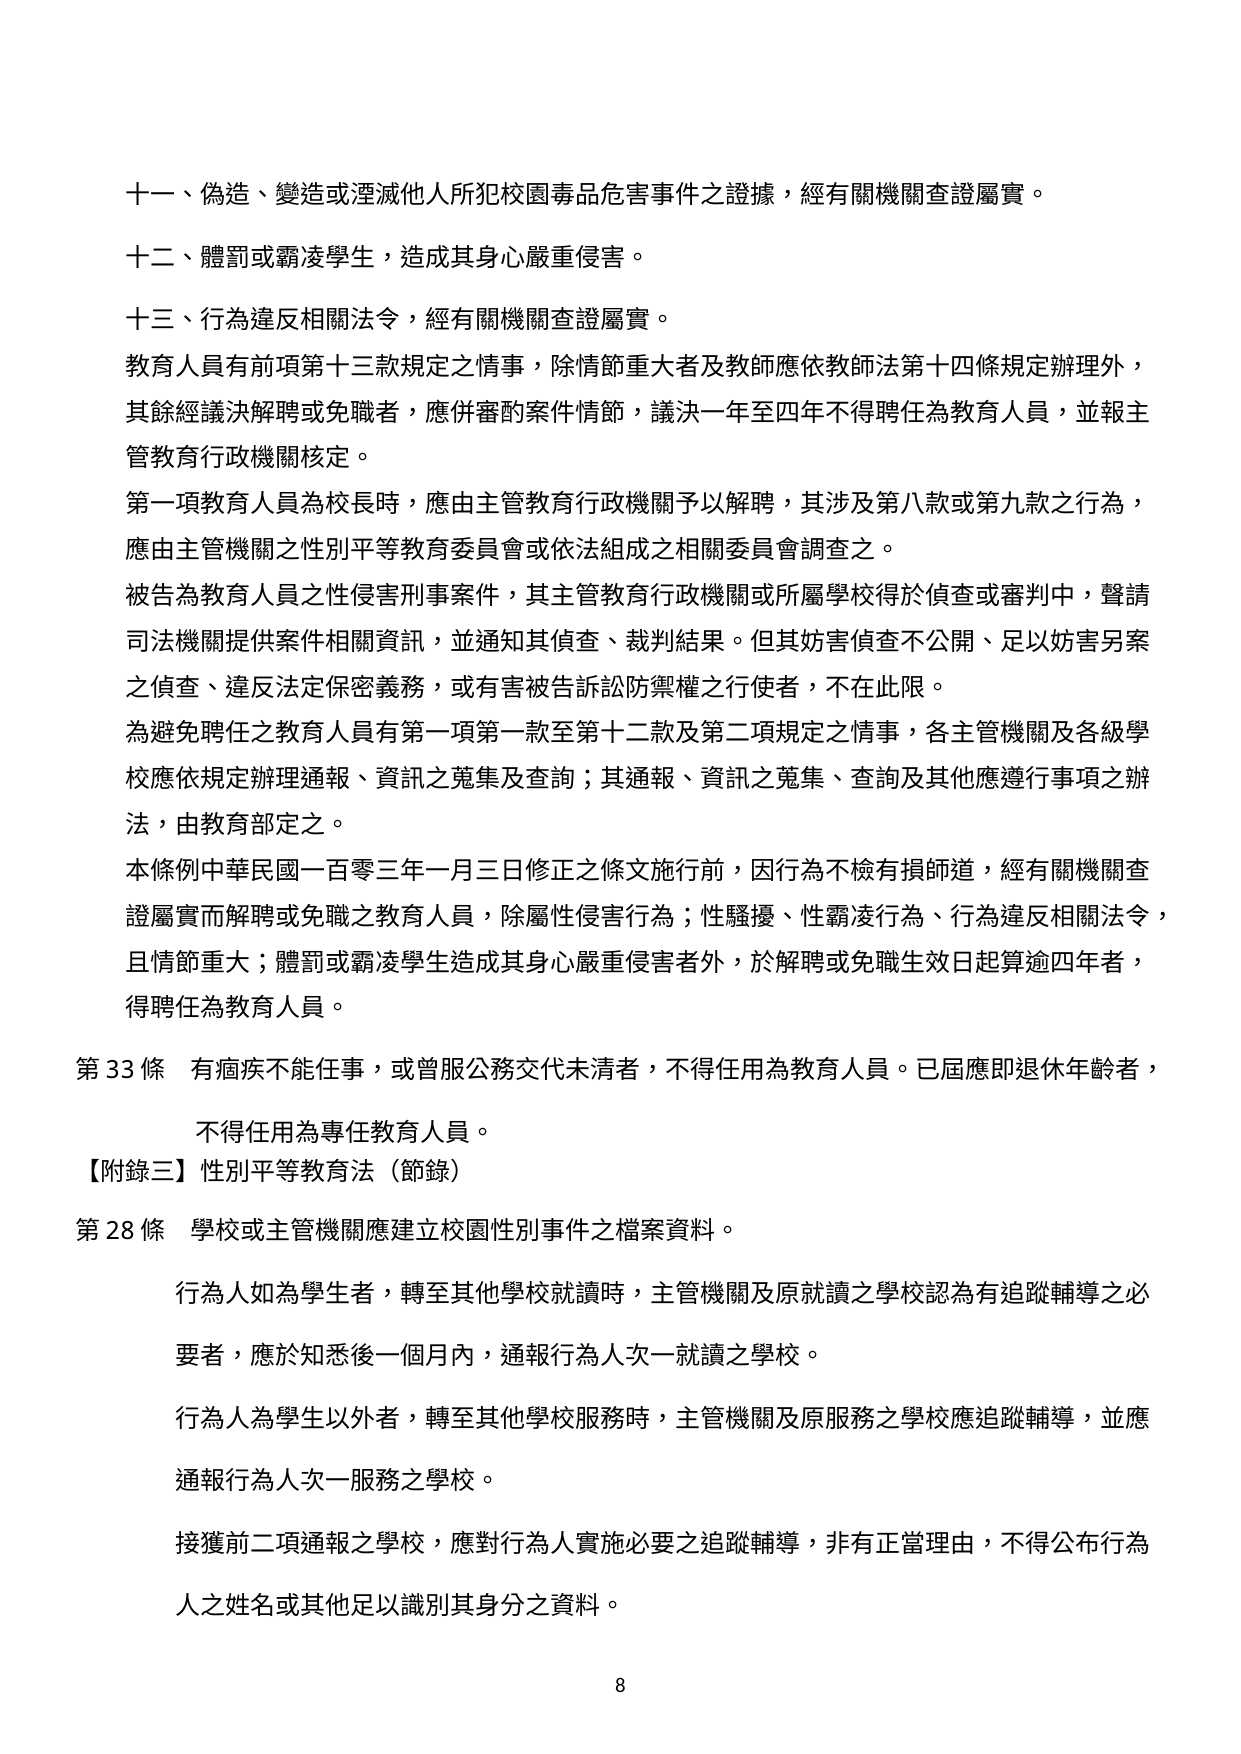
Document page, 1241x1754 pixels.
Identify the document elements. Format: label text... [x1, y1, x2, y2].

text 不得任用為專任教育人員。 [75, 1088, 1165, 1151]
text 行為人如為學生者，轉至其他學校就讀時，主管機關及原就讀之學校認為有追蹤輔導之必要者，應於知悉後一個月內，通報行為人次一就讀之學校。 [175, 1250, 1165, 1375]
text 第一項教育人員為校長時，應由主管教育行政機關予以解聘，其涉及第八款或第九款之行為，應由主管機關之性別平等教育委員會或依法組成之相關委員會調查之。 [125, 476, 1165, 568]
text 教育人員有前項第十三款規定之情事，除情節重大者及教師應依教師法第十四條規定辦理外，其餘經議決解聘或免職者，應併審酌案件情節，議決一年至四年不得聘任為教育人員，並報主管教育行政機關核定。 [125, 338, 1165, 476]
text 行為人為學生以外者，轉至其他學校服務時，主管機關及原服務之學校應追蹤輔導，並應通報行為人次一服務之學校。 [175, 1375, 1165, 1500]
text 十三、行為違反相關法令，經有關機關查證屬實。 [125, 276, 1165, 338]
text 接獲前二項通報之學校，應對行為人實施必要之追蹤輔導，非有正當理由，不得公布行為人之姓名或其他足以識別其身分之資料。 [175, 1500, 1165, 1625]
text 為避免聘任之教育人員有第一項第一款至第十二款及第二項規定之情事，各主管機關及各級學校應依規定辦理通報、資訊之蒐集及查詢；其通報、資訊之蒐集、查詢及其他應遵行事項之辦法，由教育部定之。 [125, 705, 1165, 843]
text 第33條 有痼疾不能任事，或曾服公務交代未清者，不得任用為教育人員。已屆應即退休年齡者， [75, 1026, 1165, 1088]
text 第28條 學校或主管機關應建立校園性別事件之檔案資料。 [75, 1187, 1165, 1250]
text 十一、偽造、變造或湮滅他人所犯校園毒品危害事件之證據，經有關機關查證屬實。 [125, 151, 1165, 213]
text 本條例中華民國一百零三年一月三日修正之條文施行前，因行為不檢有損師道，經有關機關查證屬實而解聘或免職之教育人員，除屬性侵害行為；性騷擾、性霸凌行為、行為違反相關法令，且情節重大；體罰或霸凌學生造成其身心嚴重侵害者外，於解聘或免職生效日起算逾四年者，得聘任為教育人員。 [125, 843, 1165, 1026]
text 被告為教育人員之性侵害刑事案件，其主管教育行政機關或所屬學校得於偵查或審判中，聲請司法機關提供案件相關資訊，並通知其偵查、裁判結果。但其妨害偵查不公開、足以妨害另案之偵查、違反法定保密義務，或有害被告訴訟防禦權之行使者，不在此限。 [125, 568, 1165, 705]
text 十二、體罰或霸凌學生，造成其身心嚴重侵害。 [125, 213, 1165, 276]
text 【附錄三】性別平等教育法（節錄） [75, 1151, 1165, 1187]
